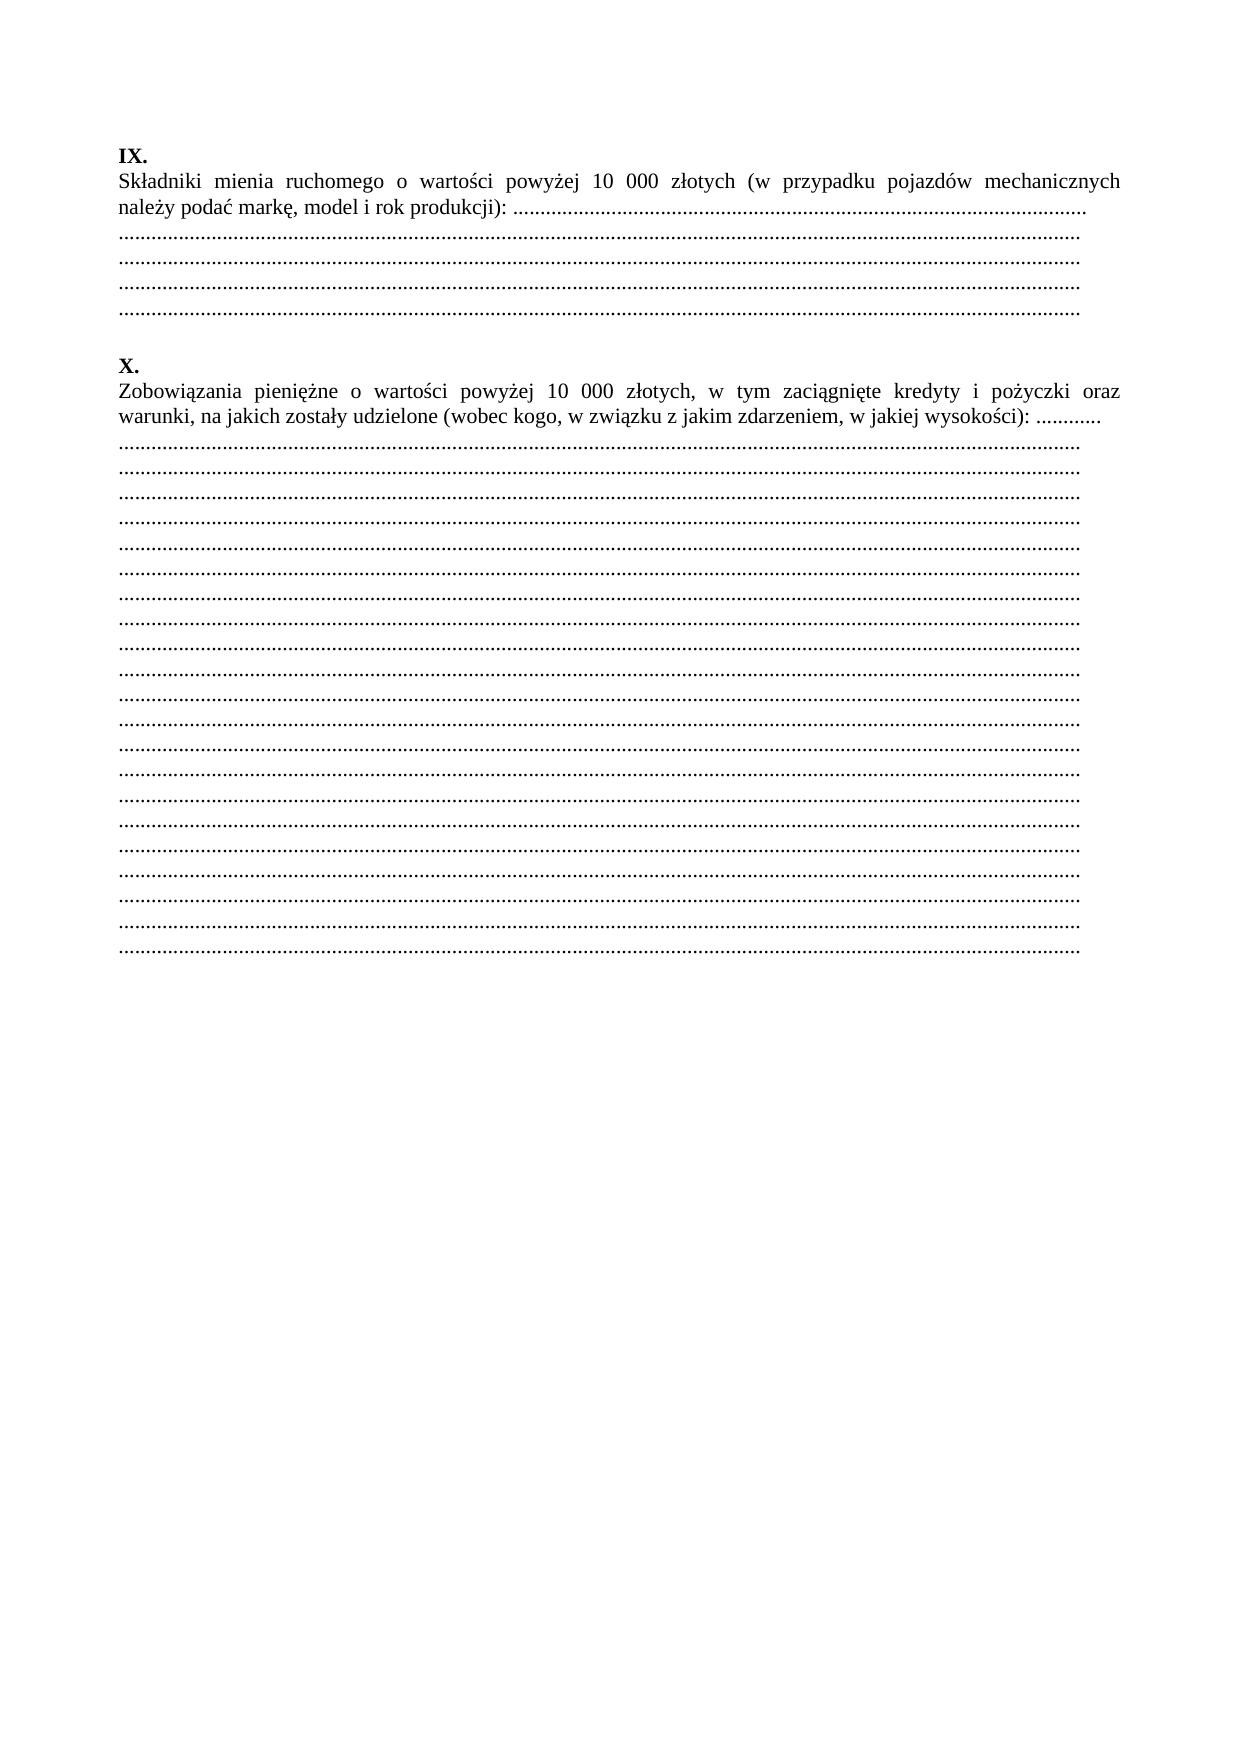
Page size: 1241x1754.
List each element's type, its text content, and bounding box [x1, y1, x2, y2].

text ................................................................................................................................................................................ [118, 454, 1122, 479]
text ................................................................................................................................................................................ [118, 832, 1122, 857]
text ................................................................................................................................................................................ [118, 908, 1122, 933]
text ................................................................................................................................................................................ [118, 555, 1122, 580]
text Zobowiązania pieniężne o wartości powyżej 10 000 złotych, w tym zaciągnięte kredyty i pożyczki oraz warunki, na jakich zostały udzielone (wobec kogo, w związku z jakim zdarzeniem, w jakiej wysokości): ............ [118, 378, 1122, 429]
text ................................................................................................................................................................................ [118, 529, 1122, 555]
text ................................................................................................................................................................................ [118, 429, 1122, 454]
text IX. [118, 143, 1122, 168]
text ................................................................................................................................................................................ [118, 681, 1122, 706]
text ................................................................................................................................................................................ [118, 244, 1122, 269]
text ................................................................................................................................................................................ [118, 656, 1122, 681]
text ................................................................................................................................................................................ [118, 706, 1122, 731]
text ................................................................................................................................................................................ [118, 882, 1122, 908]
text ................................................................................................................................................................................ [118, 807, 1122, 832]
text ................................................................................................................................................................................ [118, 479, 1122, 504]
text Składniki mienia ruchomego o wartości powyżej 10 000 złotych (w przypadku pojazdów mechanicznych należy podać markę, model i rok produkcji): ......................................................................................................... [118, 168, 1122, 219]
text ................................................................................................................................................................................ [118, 857, 1122, 882]
text ................................................................................................................................................................................ [118, 933, 1122, 958]
text ................................................................................................................................................................................ [118, 219, 1122, 244]
text ................................................................................................................................................................................ [118, 605, 1122, 630]
text ................................................................................................................................................................................ [118, 756, 1122, 782]
text ................................................................................................................................................................................ [118, 782, 1122, 807]
text ................................................................................................................................................................................ [118, 630, 1122, 656]
text ................................................................................................................................................................................ [118, 731, 1122, 756]
text ................................................................................................................................................................................ [118, 504, 1122, 529]
text ................................................................................................................................................................................ [118, 294, 1122, 320]
text X. [118, 353, 1122, 378]
text ................................................................................................................................................................................ [118, 269, 1122, 294]
text ................................................................................................................................................................................ [118, 580, 1122, 605]
